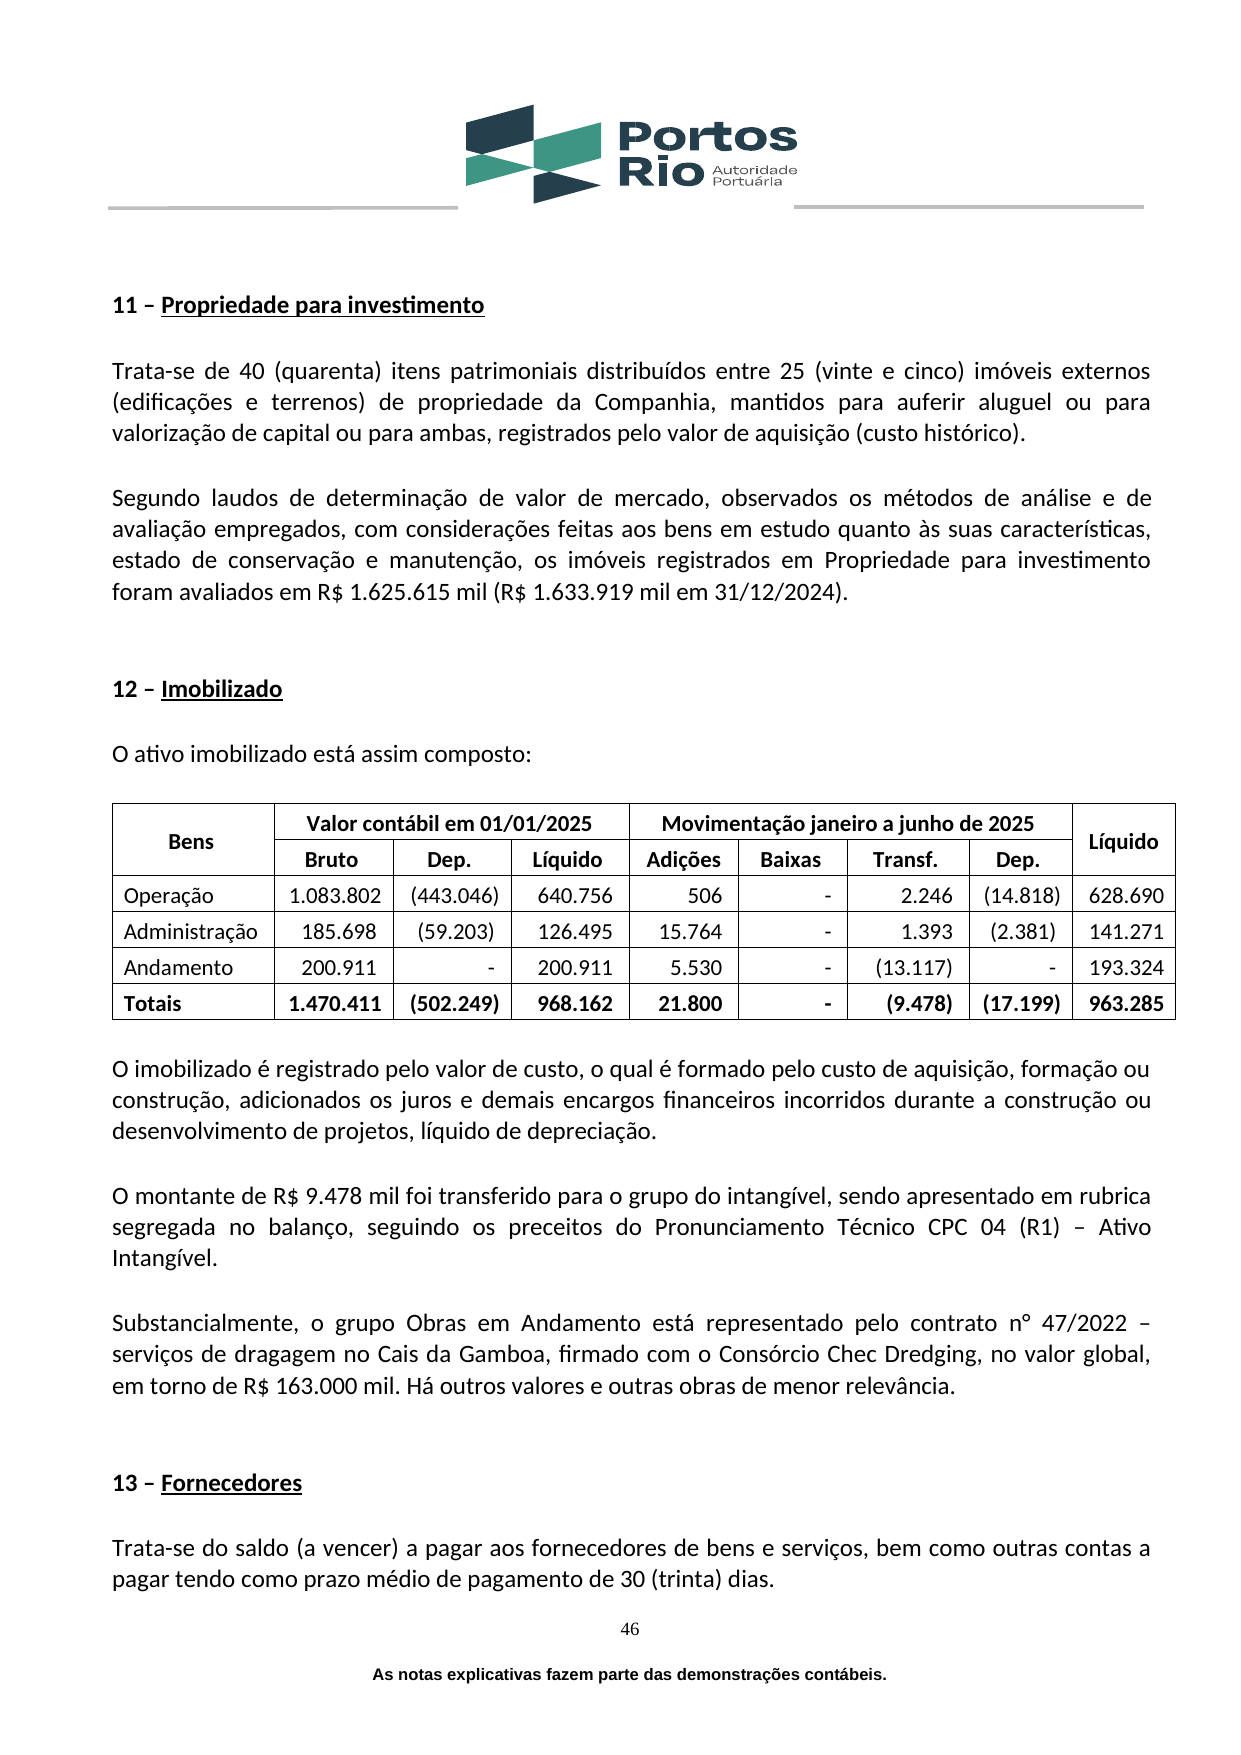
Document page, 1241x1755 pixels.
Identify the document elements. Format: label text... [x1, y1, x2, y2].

table_cell Adições [630, 840, 738, 875]
table_cell 185.698 [275, 912, 393, 947]
table_cell (59.203) [394, 912, 511, 947]
table_cell (502.249) [394, 984, 511, 1019]
table_cell 968.162 [512, 984, 629, 1019]
table_cell 2.246 [848, 876, 969, 911]
table_cell 5.530 [630, 948, 738, 983]
table_cell Dep. [970, 840, 1072, 875]
table_cell Totais [113, 984, 274, 1019]
text Segundo laudos de determinação de valor de mercado, observados os métodos de análise e de avaliação empregados, com considerações feitas aos bens em estudo quanto às suas características, estado de conservação e manutenção, os imóveis registrados em Propriedade para investimento foram avaliados em R$ 1.625.615 mil (R$ 1.633.919 mil em 31/12/2024). [112, 482, 1153, 607]
table_cell (9.478) [848, 984, 969, 1019]
subtitle 11 – Propriedade para investimento [112, 289, 1158, 320]
table_cell 1.083.802 [275, 876, 393, 911]
text Substancialmente, o grupo Obras em Andamento está representado pelo contrato n° 47/2022 – serviços de dragagem no Cais da Gamboa, firmado com o Consórcio Chec Dredging, no valor global, em torno de R$ 163.000 mil. Há outros valores e outras obras de menor relevância. [112, 1307, 1153, 1400]
subtitle 13 – Fornecedores [112, 1467, 1158, 1497]
table_cell - [394, 948, 511, 983]
table_cell 193.324 [1073, 948, 1175, 983]
table_cell 126.495 [512, 912, 629, 947]
text O ativo imobilizado está assim composto: [112, 738, 1153, 769]
table_cell 200.911 [275, 948, 393, 983]
table_cell - [970, 948, 1072, 983]
table_cell 21.800 [630, 984, 738, 1019]
table_cell 628.690 [1073, 876, 1175, 911]
table_cell 640.756 [512, 876, 629, 911]
table_header Movimentação janeiro a junho de 2025 [630, 804, 1072, 839]
table_cell Administração [113, 912, 274, 947]
table_cell (17.199) [970, 984, 1072, 1019]
text O montante de R$ 9.478 mil foi transferido para o grupo do intangível, sendo apresentado em rubrica segregada no balanço, seguindo os preceitos do Pronunciamento Técnico CPC 04 (R1) – Ativo Intangível. [112, 1180, 1153, 1273]
table_cell (13.117) [848, 948, 969, 983]
table_cell (14.818) [970, 876, 1072, 911]
table_cell - [739, 948, 847, 983]
table_cell 15.764 [630, 912, 738, 947]
table_cell - [739, 984, 847, 1019]
table_header Valor contábil em 01/01/2025 [275, 804, 629, 839]
table_cell - [739, 912, 847, 947]
subtitle 12 – Imobilizado [112, 673, 1158, 704]
table_cell Líquido [512, 840, 629, 875]
table_cell Bruto [275, 840, 393, 875]
text Trata-se do saldo (a vencer) a pagar aos fornecedores de bens e serviços, bem como outras contas a pagar tendo como prazo médio de pagamento de 30 (trinta) dias. [112, 1532, 1153, 1594]
text O imobilizado é registrado pelo valor de custo, o qual é formado pelo custo de aquisição, formação ou construção, adicionados os juros e demais encargos financeiros incorridos durante a construção ou desenvolvimento de projetos, líquido de depreciação. [112, 1053, 1153, 1146]
table_cell (443.046) [394, 876, 511, 911]
table_cell 200.911 [512, 948, 629, 983]
table_cell Operação [113, 876, 274, 911]
table_cell Dep. [394, 840, 511, 875]
table_cell 1.470.411 [275, 984, 393, 1019]
table_cell - [739, 876, 847, 911]
table_cell Transf. [848, 840, 969, 875]
text Trata-se de 40 (quarenta) itens patrimoniais distribuídos entre 25 (vinte e cinco) imóveis externos (edificações e terrenos) de propriedade da Companhia, mantidos para auferir aluguel ou para valorização de capital ou para ambas, registrados pelo valor de aquisição (custo histórico). [112, 355, 1153, 448]
table_cell (2.381) [970, 912, 1072, 947]
table_cell 963.285 [1073, 984, 1175, 1019]
table_cell Andamento [113, 948, 274, 983]
table_cell 141.271 [1073, 912, 1175, 947]
table_header Líquido [1073, 804, 1175, 875]
table_cell 1.393 [848, 912, 969, 947]
table_cell Baixas [739, 840, 847, 875]
table_header Bens [113, 804, 274, 875]
table_cell 506 [630, 876, 738, 911]
